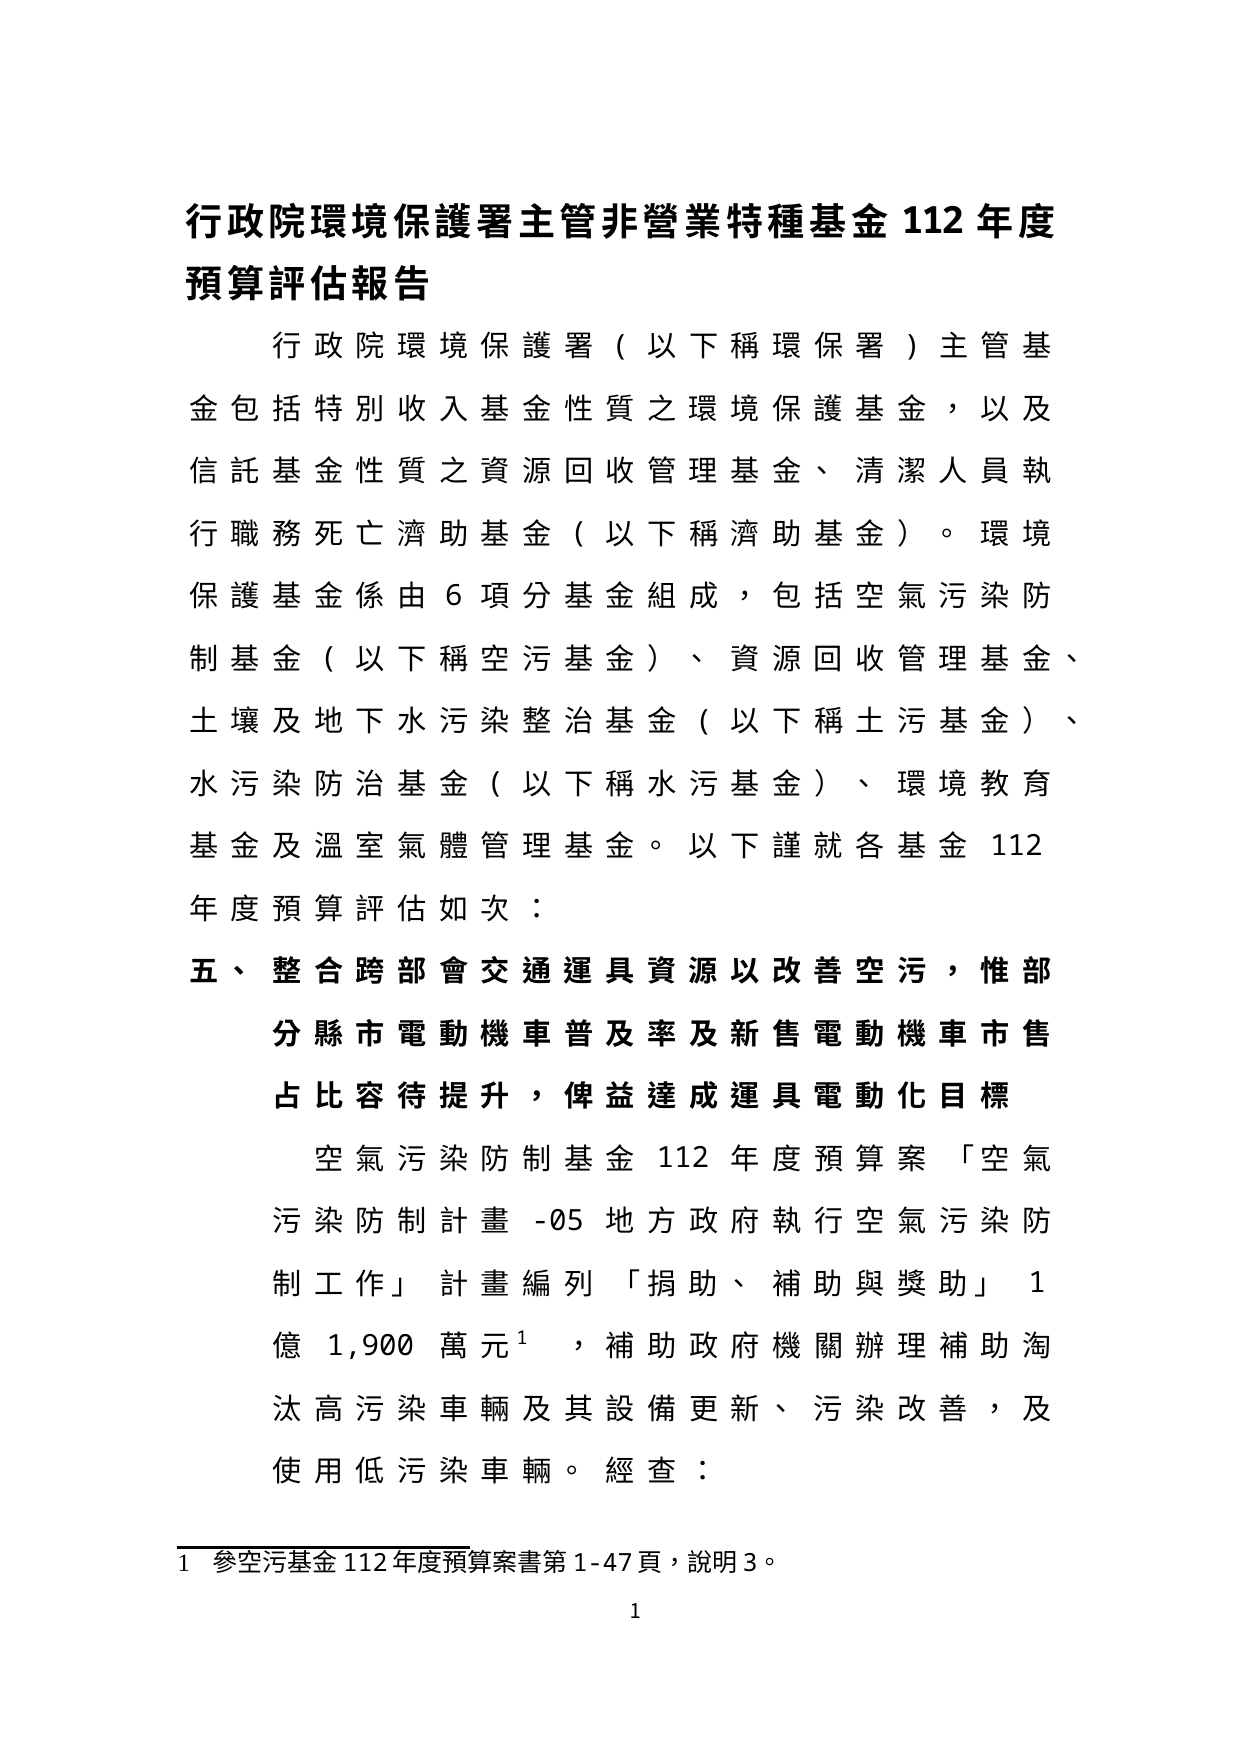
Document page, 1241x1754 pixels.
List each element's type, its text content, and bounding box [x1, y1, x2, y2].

text 行政院環境保護署(以下稱環保署)主管基金包括特別收入基金性質之環境保護基金，以及信託基金性質之資源回收管理基金、清潔人員執行職務死亡濟助基金(以下稱濟助基金）。環境保護基金係由6項分基金組成，包括空氣污染防制基金(以下稱空污基金）、資源回收管理基金、土壤及地下水污染整治基金(以下稱土污基金）、水污染防治基金(以下稱水污基金）、環境教育基金及溫室氣體管理基金。以下謹就各基金112年度預算評估如次： [183, 302, 1058, 927]
text 參空污基金112年度預算案書第1-47頁，說明3。 [177, 1548, 1063, 1577]
text 空氣污染防制基金112年度預算案「空氣污染防制計畫-05地方政府執行空氣污染防制工作」計畫編列「捐助、補助與獎助」1億1,900萬元，補助政府機關辦理補助淘汰高污染車輛及其設備更新、污染改善，及使用低污染車輛。經查： [242, 1115, 1058, 1490]
text 五、整合跨部會交通運具資源以改善空污，惟部分縣市電動機車普及率及新售電動機車市售占比容待提升，俾益達成運具電動化目標 [183, 927, 1058, 1115]
text 行政院環境保護署主管非營業特種基金112年度預算評估報告 [183, 177, 1058, 302]
